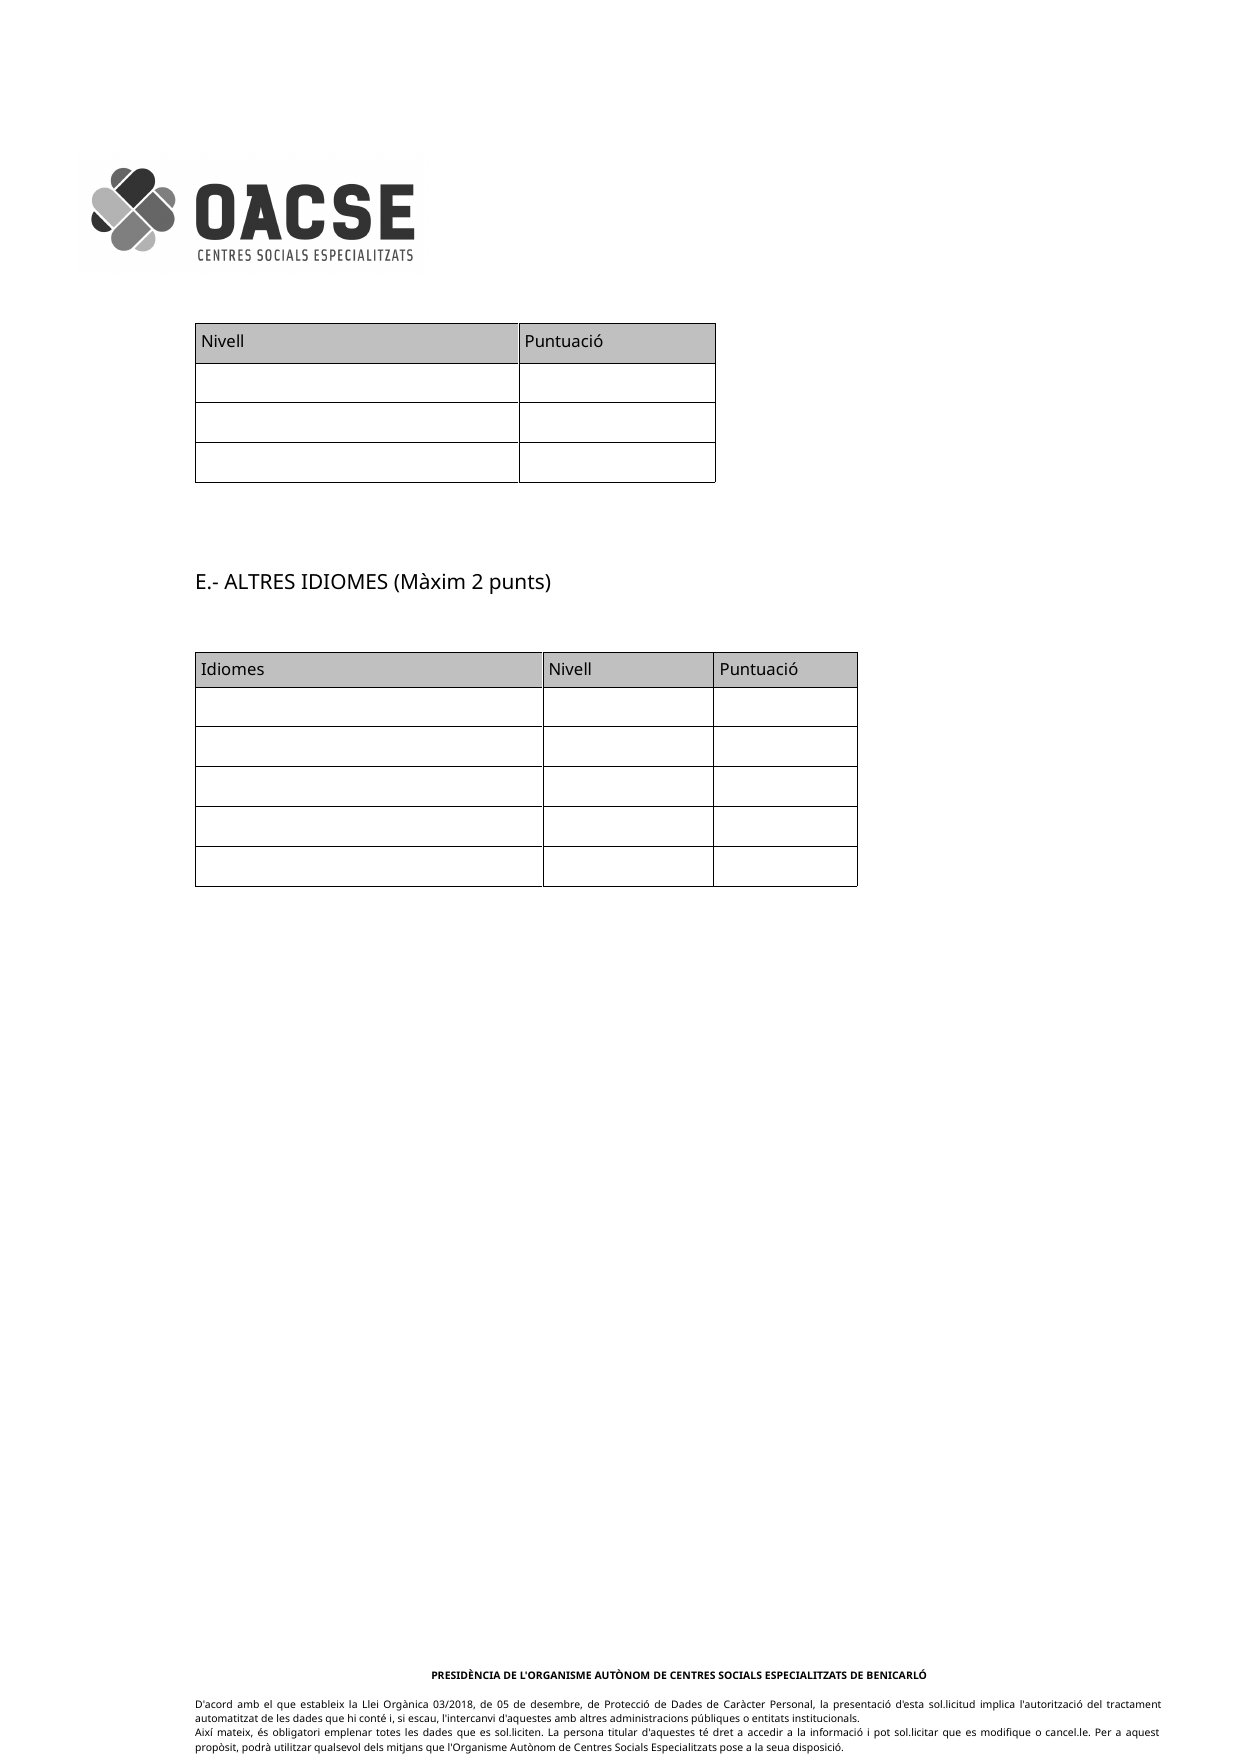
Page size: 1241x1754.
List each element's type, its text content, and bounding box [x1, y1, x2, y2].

table_cell [196, 767, 542, 806]
table_cell [520, 403, 715, 442]
table_cell [196, 727, 542, 766]
table_cell [196, 807, 542, 846]
table_cell [196, 364, 518, 402]
table_cell [196, 847, 542, 886]
table_cell [716, 323, 1021, 363]
table_cell Nivell [196, 324, 518, 363]
table_cell [716, 363, 1021, 403]
table_cell [544, 807, 713, 846]
table_cell [520, 364, 715, 402]
text E.- ALTRES IDIOMES (Màxim 2 punts) [195, 567, 1163, 595]
table_cell [714, 688, 857, 726]
table_cell [714, 727, 857, 766]
table_header [934, 284, 1240, 323]
table_cell [1021, 403, 1240, 443]
table_cell [714, 807, 857, 846]
table_cell [520, 443, 715, 482]
table_cell [544, 767, 713, 806]
table_cell [544, 727, 713, 766]
table_header [195, 284, 933, 323]
table_cell [714, 847, 857, 886]
table_cell Puntuació [520, 324, 715, 363]
table_cell [716, 403, 1021, 443]
table_header Idiomes [196, 653, 542, 687]
table_cell [544, 847, 713, 886]
table_cell [714, 767, 857, 806]
table_header Nivell [544, 653, 713, 687]
table_cell [716, 443, 1021, 482]
table_cell [1021, 443, 1240, 482]
table_header Puntuació [714, 653, 857, 687]
table_cell [1021, 323, 1240, 363]
table_cell [196, 443, 518, 482]
table_cell [196, 688, 542, 726]
table_cell [1021, 363, 1240, 403]
table_cell [196, 403, 518, 442]
picture [76, 153, 431, 277]
table_cell [544, 688, 713, 726]
